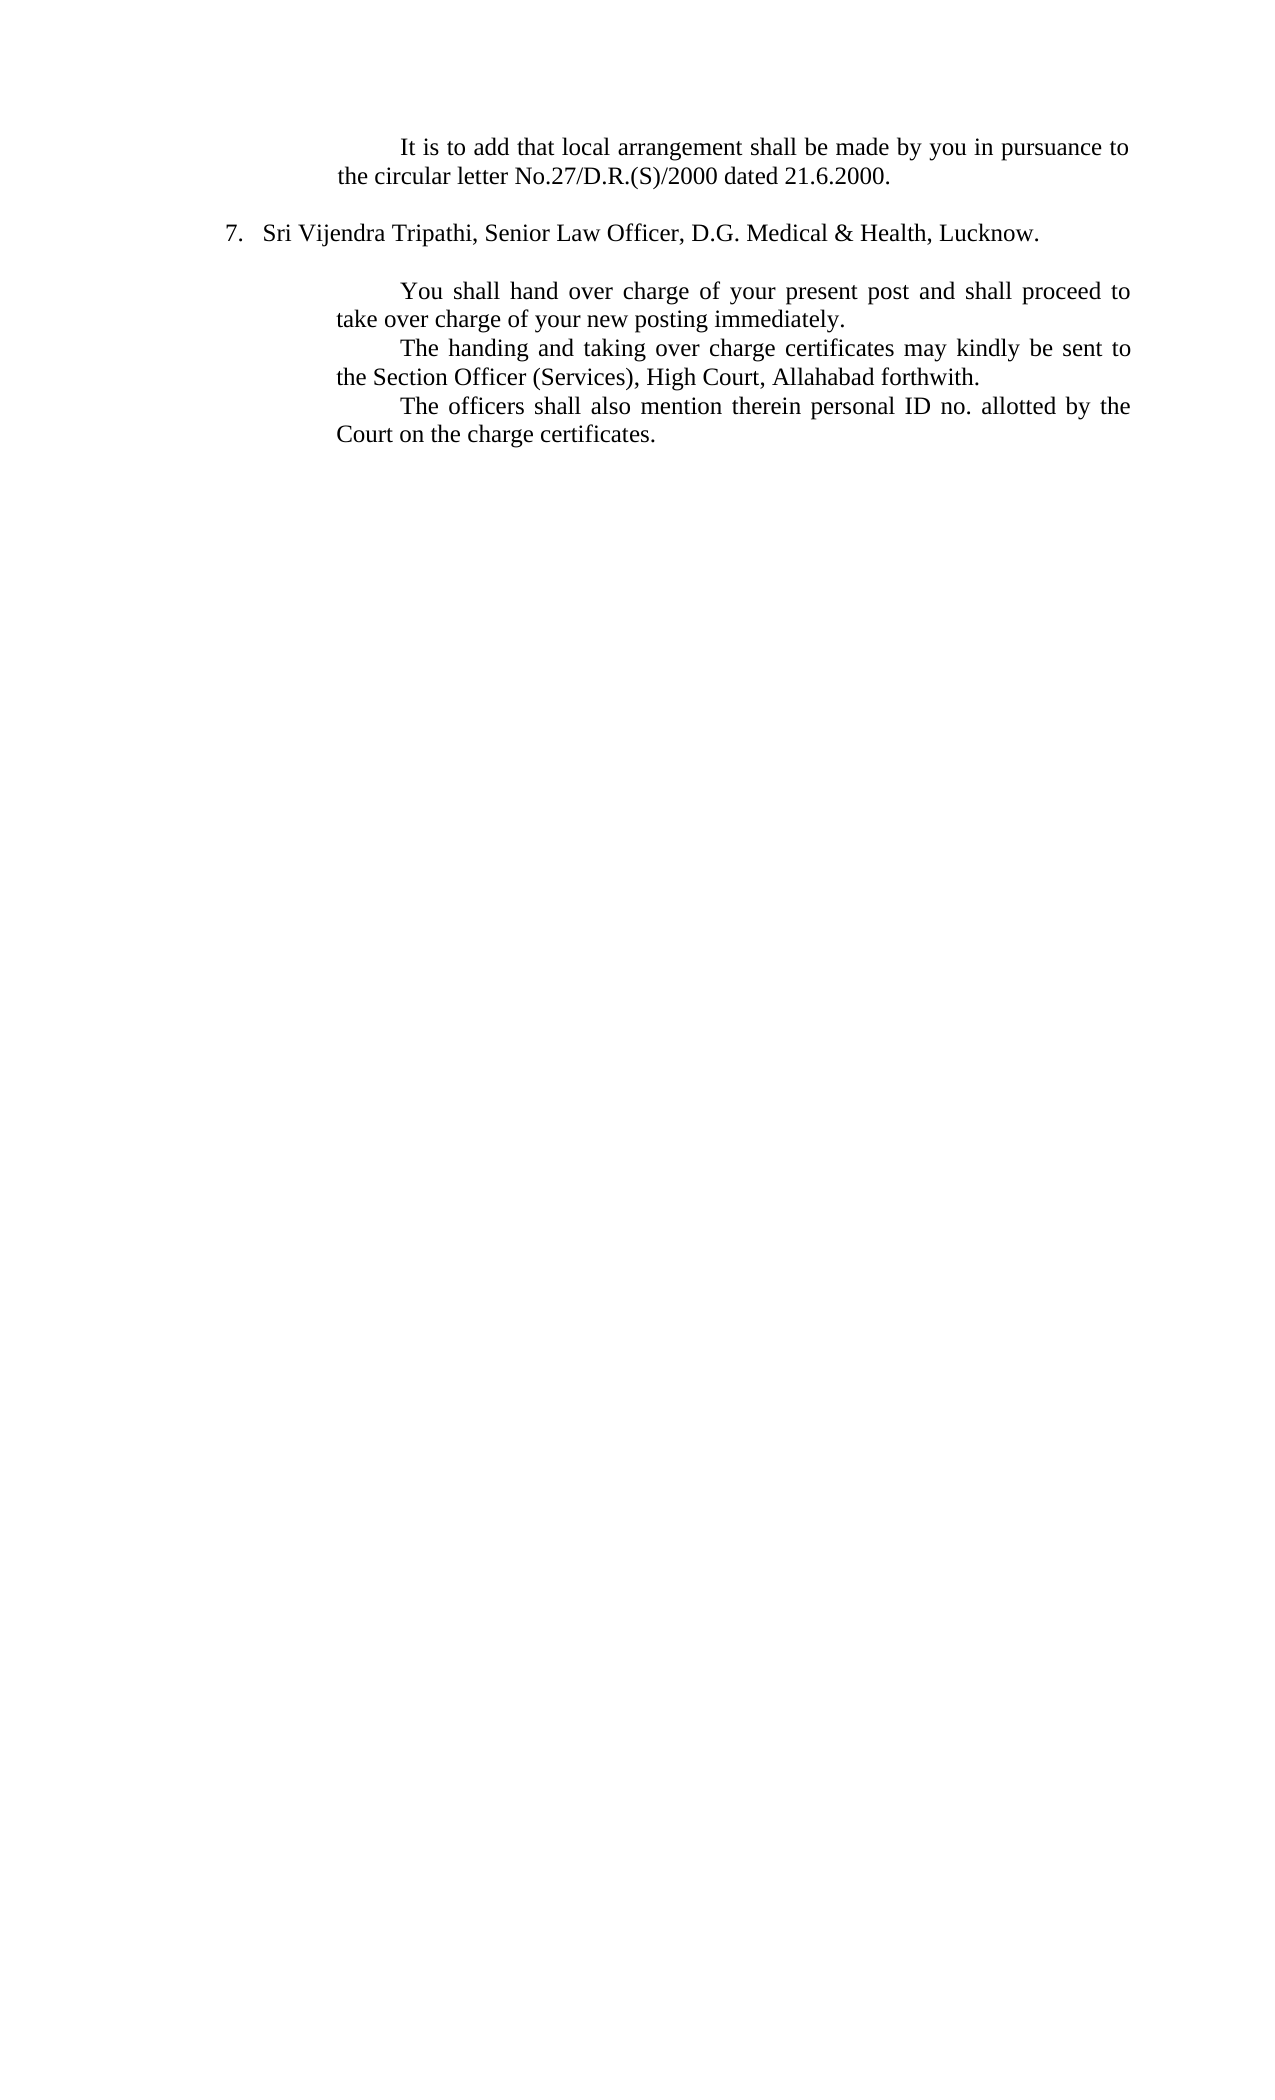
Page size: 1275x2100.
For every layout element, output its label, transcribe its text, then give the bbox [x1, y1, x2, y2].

list Sri Vijendra Tripathi, Senior Law Officer, D.G. Medical & Health, Lucknow. [225, 218, 1181, 247]
text You shall hand over charge of your present post and shall proceed to take over charge of your new posting immediately. [336, 276, 1132, 333]
text It is to add that local arrangement shall be made by you in pursuance to the circular letter No.27/D.R.(S)/2000 dated 21.6.2000. [337, 132, 1131, 189]
text The officers shall also mention therein personal ID no. allotted by the Court on the charge certificates. [336, 391, 1132, 448]
text The handing and taking over charge certificates may kindly be sent to the Section Officer (Services), High Court, Allahabad forthwith. [336, 333, 1132, 391]
